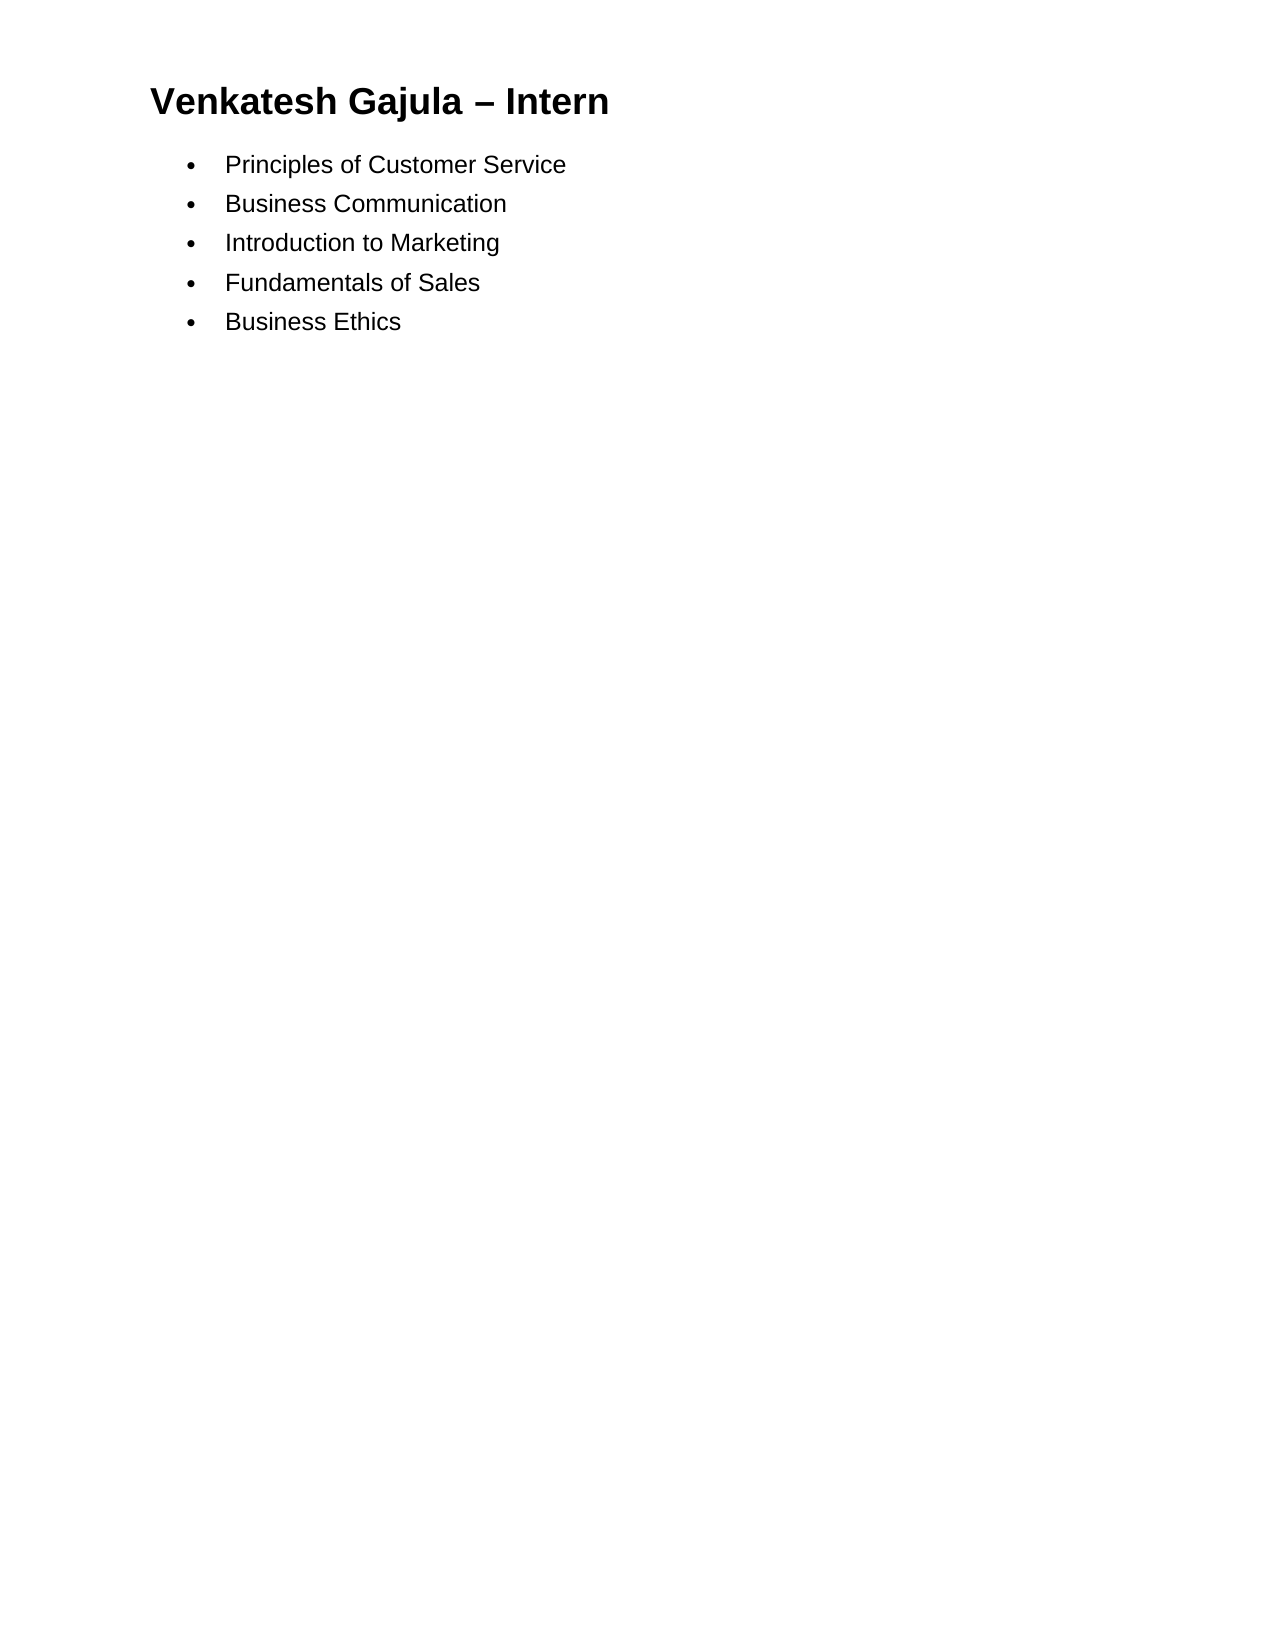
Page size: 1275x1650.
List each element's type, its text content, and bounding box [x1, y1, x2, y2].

list Principles of Customer Service [187, 150, 1125, 179]
list Introduction to Marketing [187, 228, 1125, 257]
list Business Ethics [187, 307, 1125, 335]
list Business Communication [187, 189, 1125, 218]
list Fundamentals of Sales [187, 267, 1125, 296]
